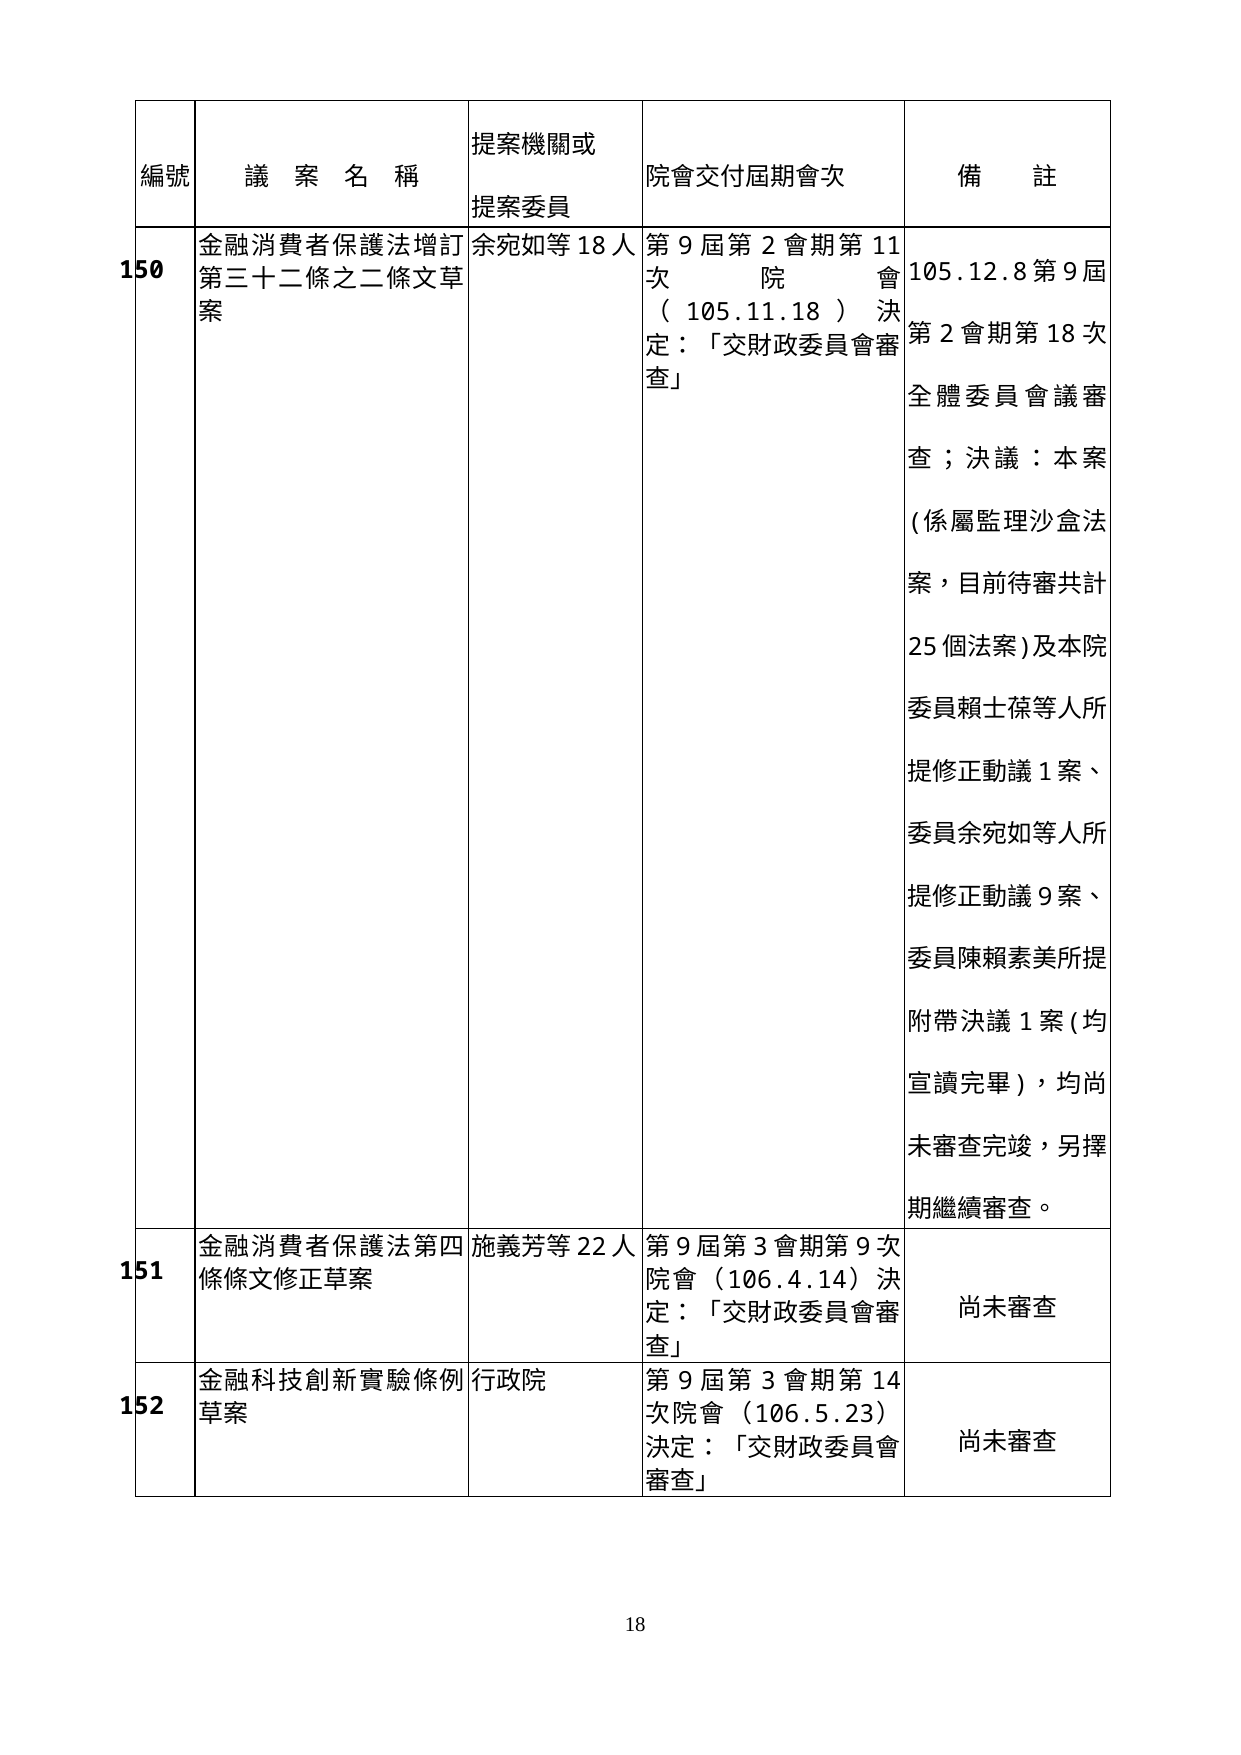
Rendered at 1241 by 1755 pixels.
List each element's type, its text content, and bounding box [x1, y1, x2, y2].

table_cell 金融消費者保護法第四條條文修正草案 [196, 1229, 468, 1362]
table_cell 第9屆第3會期第9次院會（106.4.14）決定：「交財政委員會審查」 [643, 1229, 904, 1362]
table_cell 余宛如等18人 [469, 228, 642, 1227]
table_cell 金融科技創新實驗條例草案 [196, 1363, 468, 1496]
table_cell [136, 228, 194, 1227]
table_cell [136, 1363, 194, 1496]
table_cell 尚未審查 [905, 1229, 1110, 1362]
table_cell 行政院 [469, 1363, 642, 1496]
table_cell [136, 1405, 143, 1411]
table_cell [136, 1270, 143, 1276]
table_header 備 註 [905, 101, 1110, 226]
table_cell 金融消費者保護法增訂第三十二條之二條文草案 [196, 228, 468, 1227]
table_header 院會交付屆期會次 [643, 101, 904, 226]
table_cell 第9屆第3會期第14次院會（106.5.23）決定：「交財政委員會審查」 [643, 1363, 904, 1496]
table_cell 尚未審查 [905, 1363, 1110, 1496]
table_cell 施義芳等22人 [469, 1229, 642, 1362]
table_header 編號 [136, 101, 194, 226]
table_cell 第9屆第2會期第11次院會（105.11.18）決定：「交財政委員會審查」 [643, 228, 904, 1227]
table_cell [136, 1229, 194, 1362]
table_cell 105.12.8第9屆第2會期第18次全體委員會議審查；決議：本案(係屬監理沙盒法案，目前待審共計25個法案)及本院委員賴士葆等人所提修正動議1案、委員余宛如等人所提修正動議9案、委員陳賴素美所提附帶決議1案(均宣讀完畢)，均尚未審查完竣，另擇期繼續審查。 [905, 228, 1110, 1227]
table_cell [136, 269, 143, 275]
table_header 議 案 名 稱 [196, 101, 468, 226]
table_header 提案機關或 提案委員 [469, 101, 642, 226]
